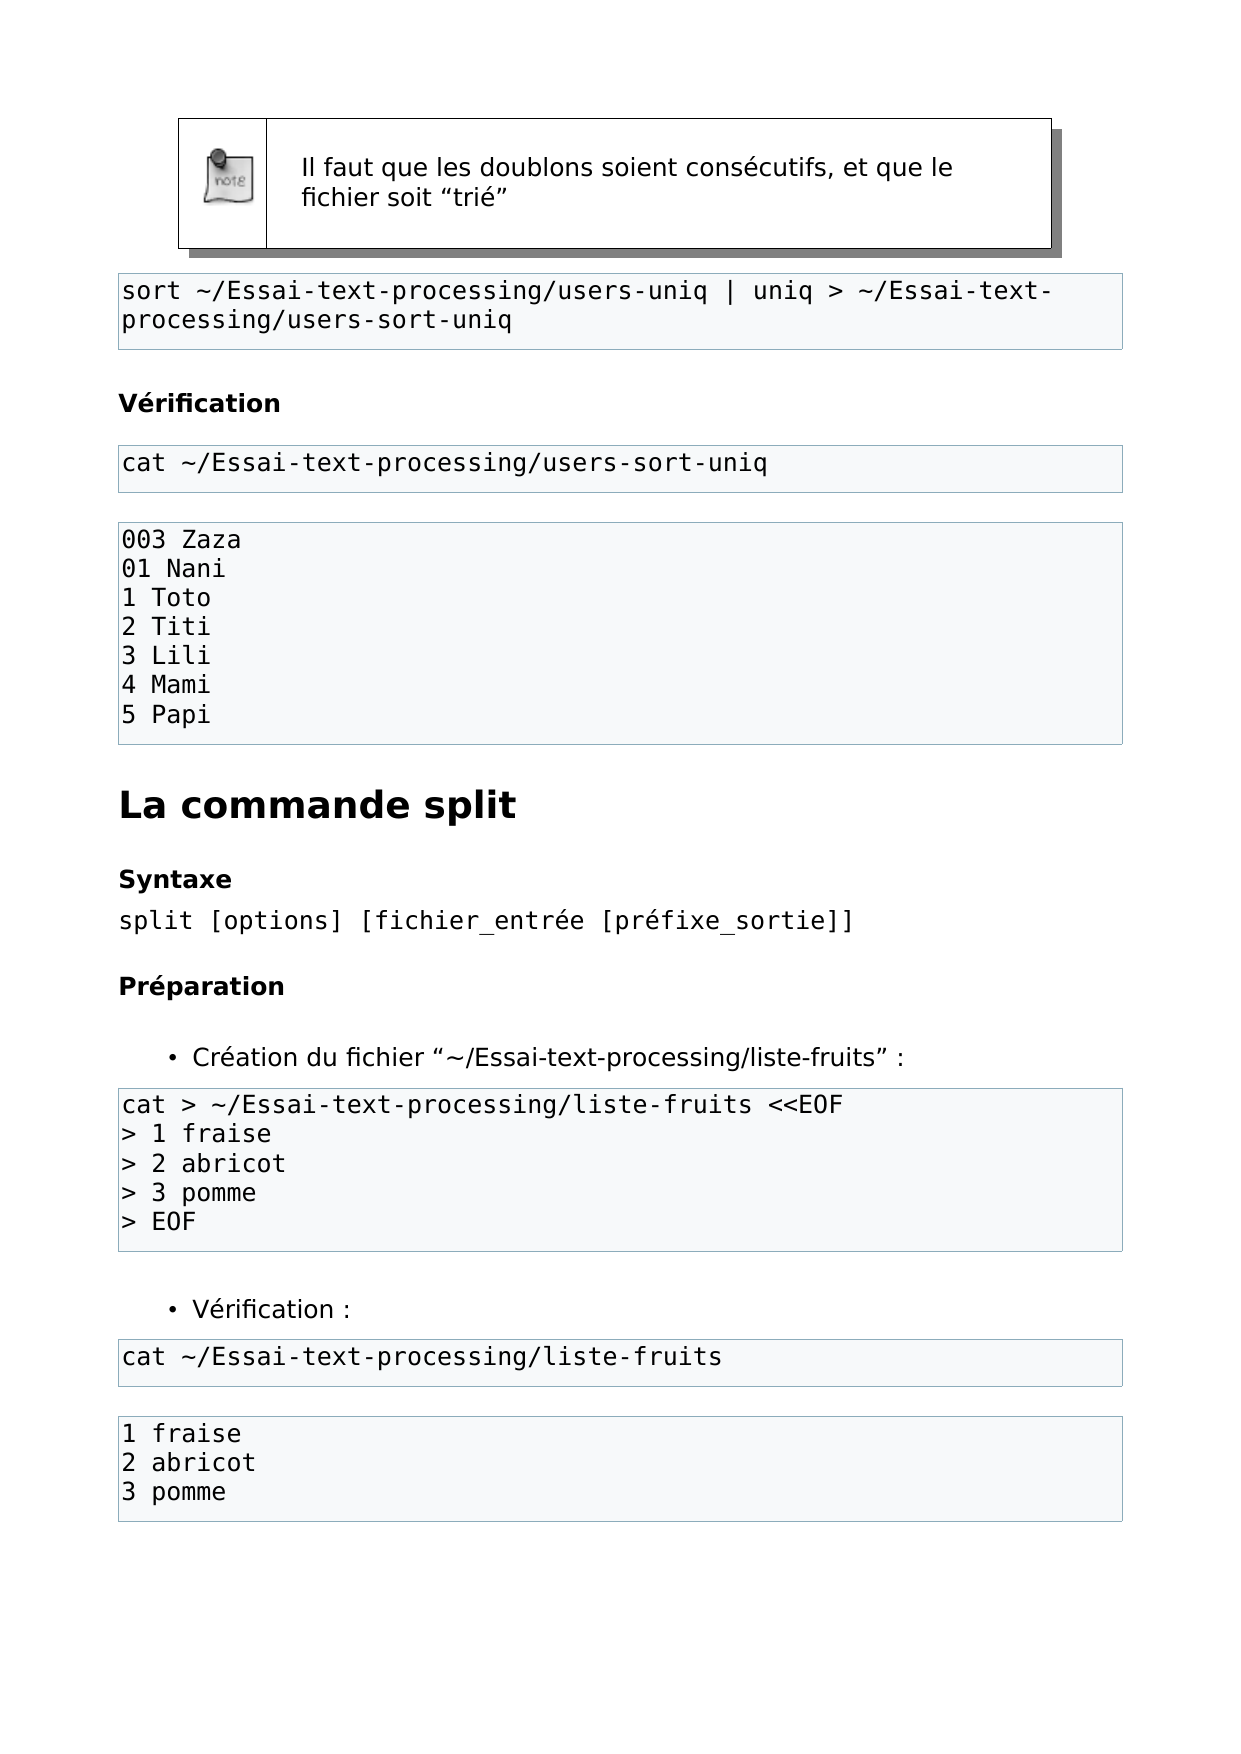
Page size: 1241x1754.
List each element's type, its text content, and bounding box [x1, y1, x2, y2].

table_header 1 fraise 2 abricot 3 pomme [119, 1417, 1122, 1521]
subtitle Vérification [118, 389, 1122, 418]
table_header cat ~/Essai-text-processing/liste-fruits [119, 1340, 1122, 1386]
text split [options] [fichier_entrée [préfixe_sortie]] [118, 906, 1122, 936]
list Création du fichier “~/Essai-text-processing/liste-fruits” : [177, 1043, 1122, 1073]
subtitle Syntaxe [118, 865, 1122, 894]
table_header [179, 119, 266, 247]
table_header cat ~/Essai-text-processing/users-sort-uniq [119, 446, 1122, 492]
table_header Il faut que les doublons soient consécutifs, et que le fichier soit “trié” [267, 119, 1051, 247]
table_header cat > ~/Essai-text-processing/liste-fruits <<EOF > 1 fraise > 2 abricot > 3 pomme > EOF [119, 1089, 1122, 1251]
subtitle Préparation [118, 972, 1122, 1002]
table_header sort ~/Essai-text-processing/users-uniq | uniq > ~/Essai-text-processing/users-sort-uniq [119, 274, 1122, 349]
picture [190, 141, 266, 217]
table_header 003 Zaza 01 Nani 1 Toto 2 Titi 3 Lili 4 Mami 5 Papi [119, 523, 1122, 744]
subtitle La commande split [118, 784, 1122, 827]
list Vérification : [177, 1295, 1122, 1324]
